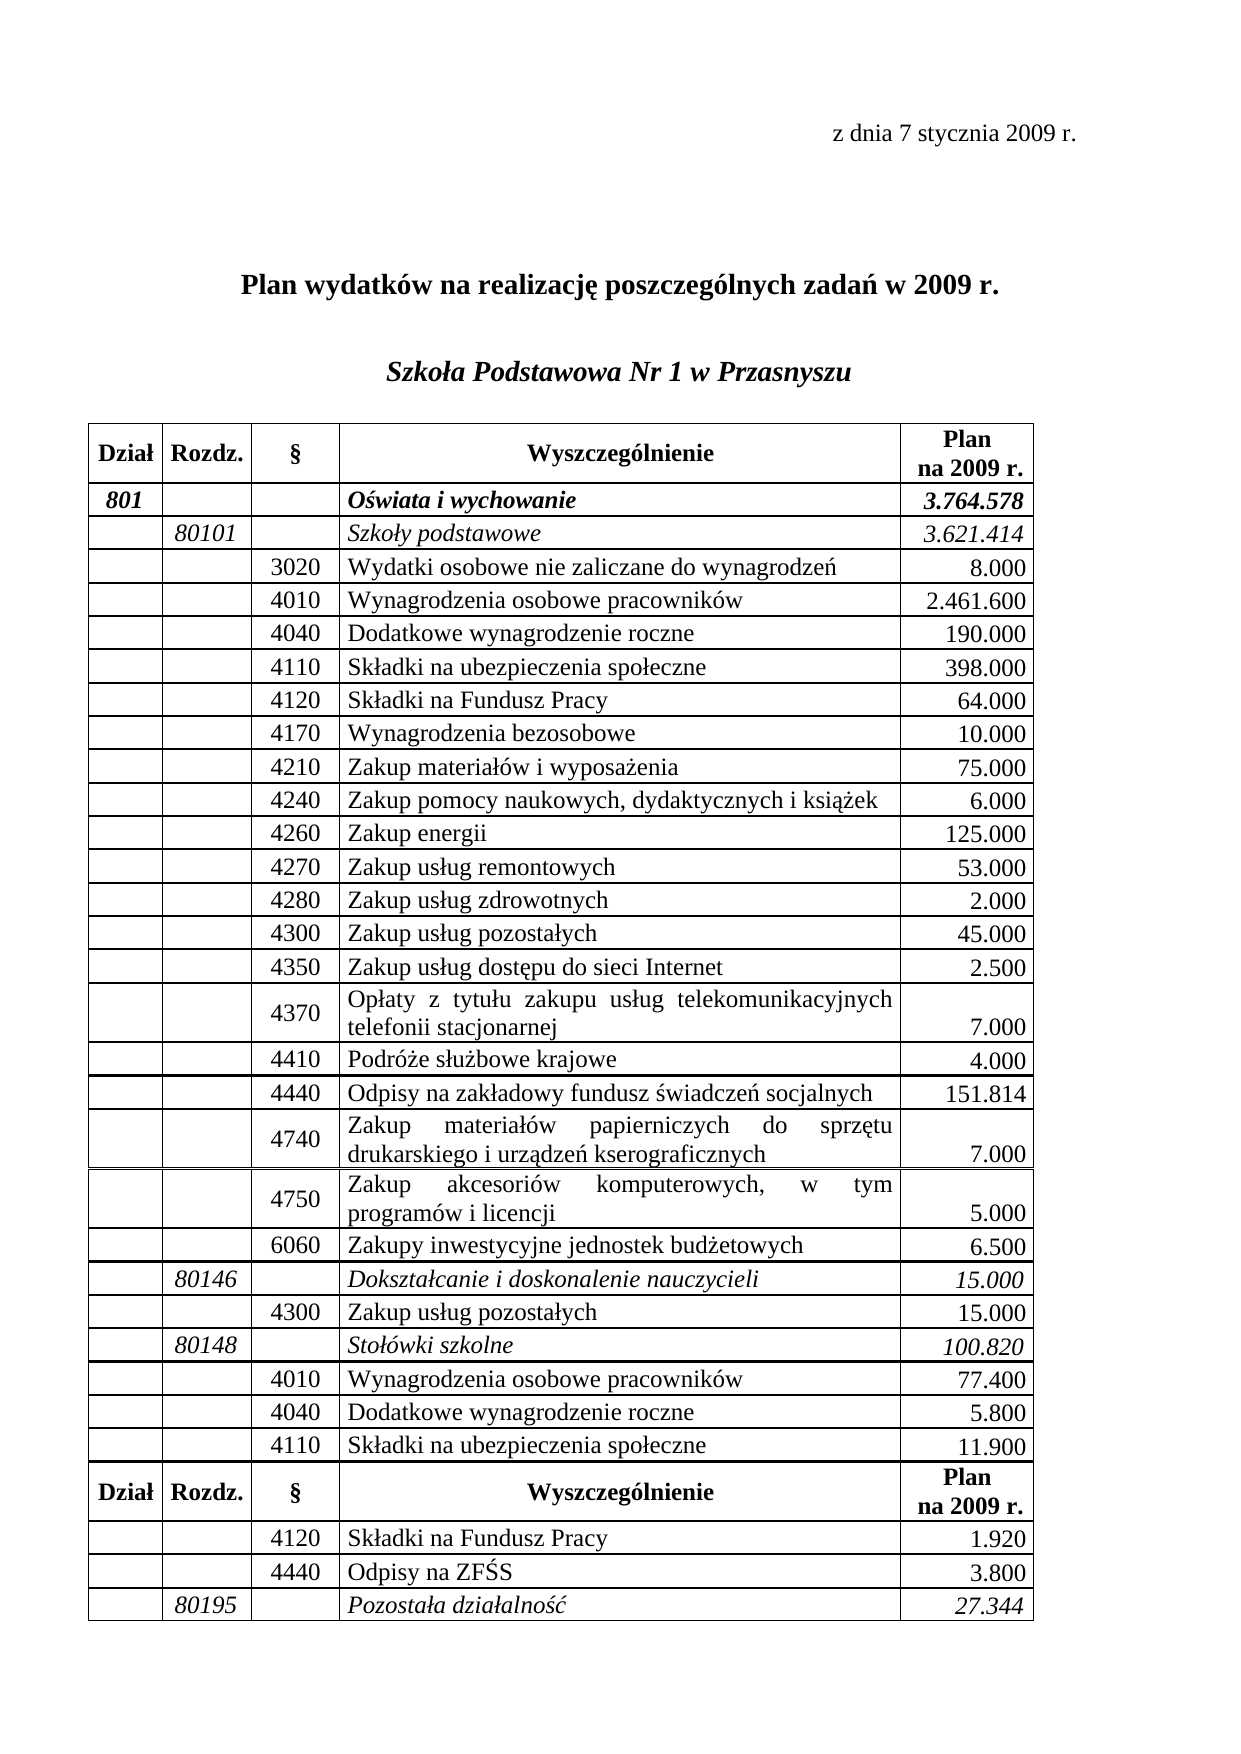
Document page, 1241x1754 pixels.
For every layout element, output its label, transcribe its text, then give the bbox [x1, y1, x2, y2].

table_cell 80101 [163, 517, 251, 548]
table_cell Plan na 2009 r. [901, 1463, 1033, 1520]
table_cell [163, 684, 251, 715]
table_cell [163, 1555, 251, 1587]
table_cell Zakup energii [340, 817, 900, 848]
table_cell [163, 1396, 251, 1427]
table_cell Zakup usług dostępu do sieci Internet [340, 950, 900, 982]
table_cell [89, 817, 162, 848]
table_cell 27.344 [901, 1589, 1033, 1620]
table_cell 4350 [252, 950, 339, 982]
table_cell 4300 [252, 917, 339, 948]
table_cell Rozdz. [163, 1463, 251, 1520]
table_cell [163, 917, 251, 948]
table_cell [89, 1429, 162, 1460]
table_cell [163, 1077, 251, 1108]
table_cell Składki na ubezpieczenia społeczne [340, 1429, 900, 1460]
table_header Plan na 2009 r. [901, 424, 1033, 482]
table_header Dział [89, 424, 162, 482]
table_cell Zakup usług remontowych [340, 850, 900, 882]
table_cell 4010 [252, 1363, 339, 1394]
table_cell [89, 784, 162, 815]
table_cell [89, 1043, 162, 1074]
table_cell Wynagrodzenia bezosobowe [340, 717, 900, 748]
table_cell [89, 1329, 162, 1360]
table_cell [89, 617, 162, 648]
table_cell 80148 [163, 1329, 251, 1360]
table_cell [89, 584, 162, 615]
table_cell 801 [89, 484, 162, 515]
table_cell Wydatki osobowe nie zaliczane do wynagrodzeń [340, 550, 900, 582]
table_cell [252, 1589, 339, 1620]
table_cell Szkoły podstawowe [340, 517, 900, 548]
table_cell [163, 1229, 251, 1260]
table_cell Zakup materiałów papierniczych do sprzętu drukarskiego i urządzeń kserograficznych [340, 1110, 900, 1167]
table_cell [252, 1329, 339, 1360]
table_cell [163, 717, 251, 748]
table_cell 7.000 [901, 984, 1033, 1041]
table_cell 4300 [252, 1296, 339, 1327]
table_cell Dokształcanie i doskonalenie nauczycieli [340, 1263, 900, 1294]
table_cell 11.900 [901, 1429, 1033, 1460]
table_cell [89, 1522, 162, 1553]
table_cell 15.000 [901, 1263, 1033, 1294]
table_cell 3.764.578 [901, 484, 1033, 515]
table_cell 5.800 [901, 1396, 1033, 1427]
table_cell Zakup usług pozostałych [340, 917, 900, 948]
table_cell 77.400 [901, 1363, 1033, 1394]
table_cell Składki na Fundusz Pracy [340, 684, 900, 715]
table_cell Dział [89, 1463, 162, 1520]
table_cell 4040 [252, 617, 339, 648]
table_cell [89, 984, 162, 1041]
table_cell [89, 1170, 162, 1227]
table_cell [163, 1110, 251, 1167]
table_cell 3.800 [901, 1555, 1033, 1587]
table_cell [89, 1229, 162, 1260]
table_cell 64.000 [901, 684, 1033, 715]
table_cell [163, 617, 251, 648]
table_header § [252, 424, 339, 482]
table_cell Wynagrodzenia osobowe pracowników [340, 1363, 900, 1394]
table_cell [163, 550, 251, 582]
table_cell Odpisy na zakładowy fundusz świadczeń socjalnych [340, 1077, 900, 1108]
table_cell [89, 517, 162, 548]
table_cell 2.000 [901, 884, 1033, 915]
table_cell 4280 [252, 884, 339, 915]
table_cell [252, 517, 339, 548]
table_cell 2.500 [901, 950, 1033, 982]
table_cell 3020 [252, 550, 339, 582]
table_cell [89, 1110, 162, 1167]
table_cell 10.000 [901, 717, 1033, 748]
table_cell Zakup akcesoriów komputerowych, w tym programów i licencji [340, 1170, 900, 1227]
table_cell 4270 [252, 850, 339, 882]
table_cell [163, 984, 251, 1041]
table_cell 100.820 [901, 1329, 1033, 1360]
table_cell [89, 1555, 162, 1587]
table_cell [89, 750, 162, 782]
table_cell 151.814 [901, 1077, 1033, 1108]
table_cell 7.000 [901, 1110, 1033, 1167]
table_header Wyszczególnienie [340, 424, 900, 482]
table_cell Odpisy na ZFŚS [340, 1555, 900, 1587]
table_cell Zakup usług zdrowotnych [340, 884, 900, 915]
table_cell 8.000 [901, 550, 1033, 582]
table_cell 1.920 [901, 1522, 1033, 1553]
table_cell Składki na Fundusz Pracy [340, 1522, 900, 1553]
table_cell Dodatkowe wynagrodzenie roczne [340, 617, 900, 648]
table_cell 15.000 [901, 1296, 1033, 1327]
table_cell Stołówki szkolne [340, 1329, 900, 1360]
table_cell 6060 [252, 1229, 339, 1260]
table_cell [89, 917, 162, 948]
table_cell 2.461.600 [901, 584, 1033, 615]
table_cell [163, 1043, 251, 1074]
table_cell Podróże służbowe krajowe [340, 1043, 900, 1074]
table_cell 4110 [252, 650, 339, 682]
table_cell Zakup materiałów i wyposażenia [340, 750, 900, 782]
table_cell Wyszczególnienie [340, 1463, 900, 1520]
table_cell 4240 [252, 784, 339, 815]
table_cell [163, 950, 251, 982]
table_cell 4440 [252, 1077, 339, 1108]
table_cell Oświata i wychowanie [340, 484, 900, 515]
table_cell Pozostała działalność [340, 1589, 900, 1620]
table_cell 4110 [252, 1429, 339, 1460]
table_cell 4.000 [901, 1043, 1033, 1074]
table_cell 4210 [252, 750, 339, 782]
table_cell 6.500 [901, 1229, 1033, 1260]
table_cell 4120 [252, 684, 339, 715]
table_cell [89, 850, 162, 882]
table_cell [89, 650, 162, 682]
table_cell [89, 1589, 162, 1620]
table_cell 4170 [252, 717, 339, 748]
table_cell [163, 1170, 251, 1227]
table_cell [252, 484, 339, 515]
table_cell 45.000 [901, 917, 1033, 948]
table_cell 398.000 [901, 650, 1033, 682]
table_cell Opłaty z tytułu zakupu usług telekomunikacyjnych telefonii stacjonarnej [340, 984, 900, 1041]
table_cell 75.000 [901, 750, 1033, 782]
table_cell 4440 [252, 1555, 339, 1587]
table_cell Zakupy inwestycyjne jednostek budżetowych [340, 1229, 900, 1260]
table_cell [163, 1522, 251, 1553]
table_cell 6.000 [901, 784, 1033, 815]
table_cell 190.000 [901, 617, 1033, 648]
table_cell [163, 884, 251, 915]
table_cell Wynagrodzenia osobowe pracowników [340, 584, 900, 615]
table_cell [89, 1263, 162, 1294]
table_cell [89, 684, 162, 715]
table_cell [163, 850, 251, 882]
table_cell 80146 [163, 1263, 251, 1294]
table_cell Dodatkowe wynagrodzenie roczne [340, 1396, 900, 1427]
table_cell [89, 1296, 162, 1327]
table_cell [89, 550, 162, 582]
table_cell [89, 884, 162, 915]
table_cell [163, 1363, 251, 1394]
text Plan wydatków na realizację poszczególnych zadań w 2009 r. [118, 267, 1122, 301]
table_cell [163, 1429, 251, 1460]
subtitle Szkoła Podstawowa Nr 1 w Przasnyszu [118, 354, 1122, 388]
table_cell [163, 1296, 251, 1327]
table_cell 4040 [252, 1396, 339, 1427]
table_cell [89, 1363, 162, 1394]
table_header Rozdz. [163, 424, 251, 482]
table_cell Składki na ubezpieczenia społeczne [340, 650, 900, 682]
text z dnia 7 stycznia 2009 r. [118, 118, 1122, 147]
table_cell 53.000 [901, 850, 1033, 882]
table_cell [89, 1077, 162, 1108]
table_cell 4750 [252, 1170, 339, 1227]
table_cell 5.000 [901, 1170, 1033, 1227]
table_cell [163, 484, 251, 515]
table_cell [89, 717, 162, 748]
table_cell [89, 950, 162, 982]
table_cell 3.621.414 [901, 517, 1033, 548]
table_cell 4410 [252, 1043, 339, 1074]
table_cell 125.000 [901, 817, 1033, 848]
table_cell [89, 1396, 162, 1427]
table_cell [252, 1263, 339, 1294]
table_cell [163, 784, 251, 815]
table_cell 4120 [252, 1522, 339, 1553]
table_cell 80195 [163, 1589, 251, 1620]
table_cell Zakup usług pozostałych [340, 1296, 900, 1327]
table_cell [163, 584, 251, 615]
table_cell § [252, 1463, 339, 1520]
table_cell 4740 [252, 1110, 339, 1167]
table_cell [163, 817, 251, 848]
table_cell [163, 650, 251, 682]
table_cell 4260 [252, 817, 339, 848]
table_cell 4370 [252, 984, 339, 1041]
table_cell [163, 750, 251, 782]
table_cell 4010 [252, 584, 339, 615]
table_cell Zakup pomocy naukowych, dydaktycznych i książek [340, 784, 900, 815]
